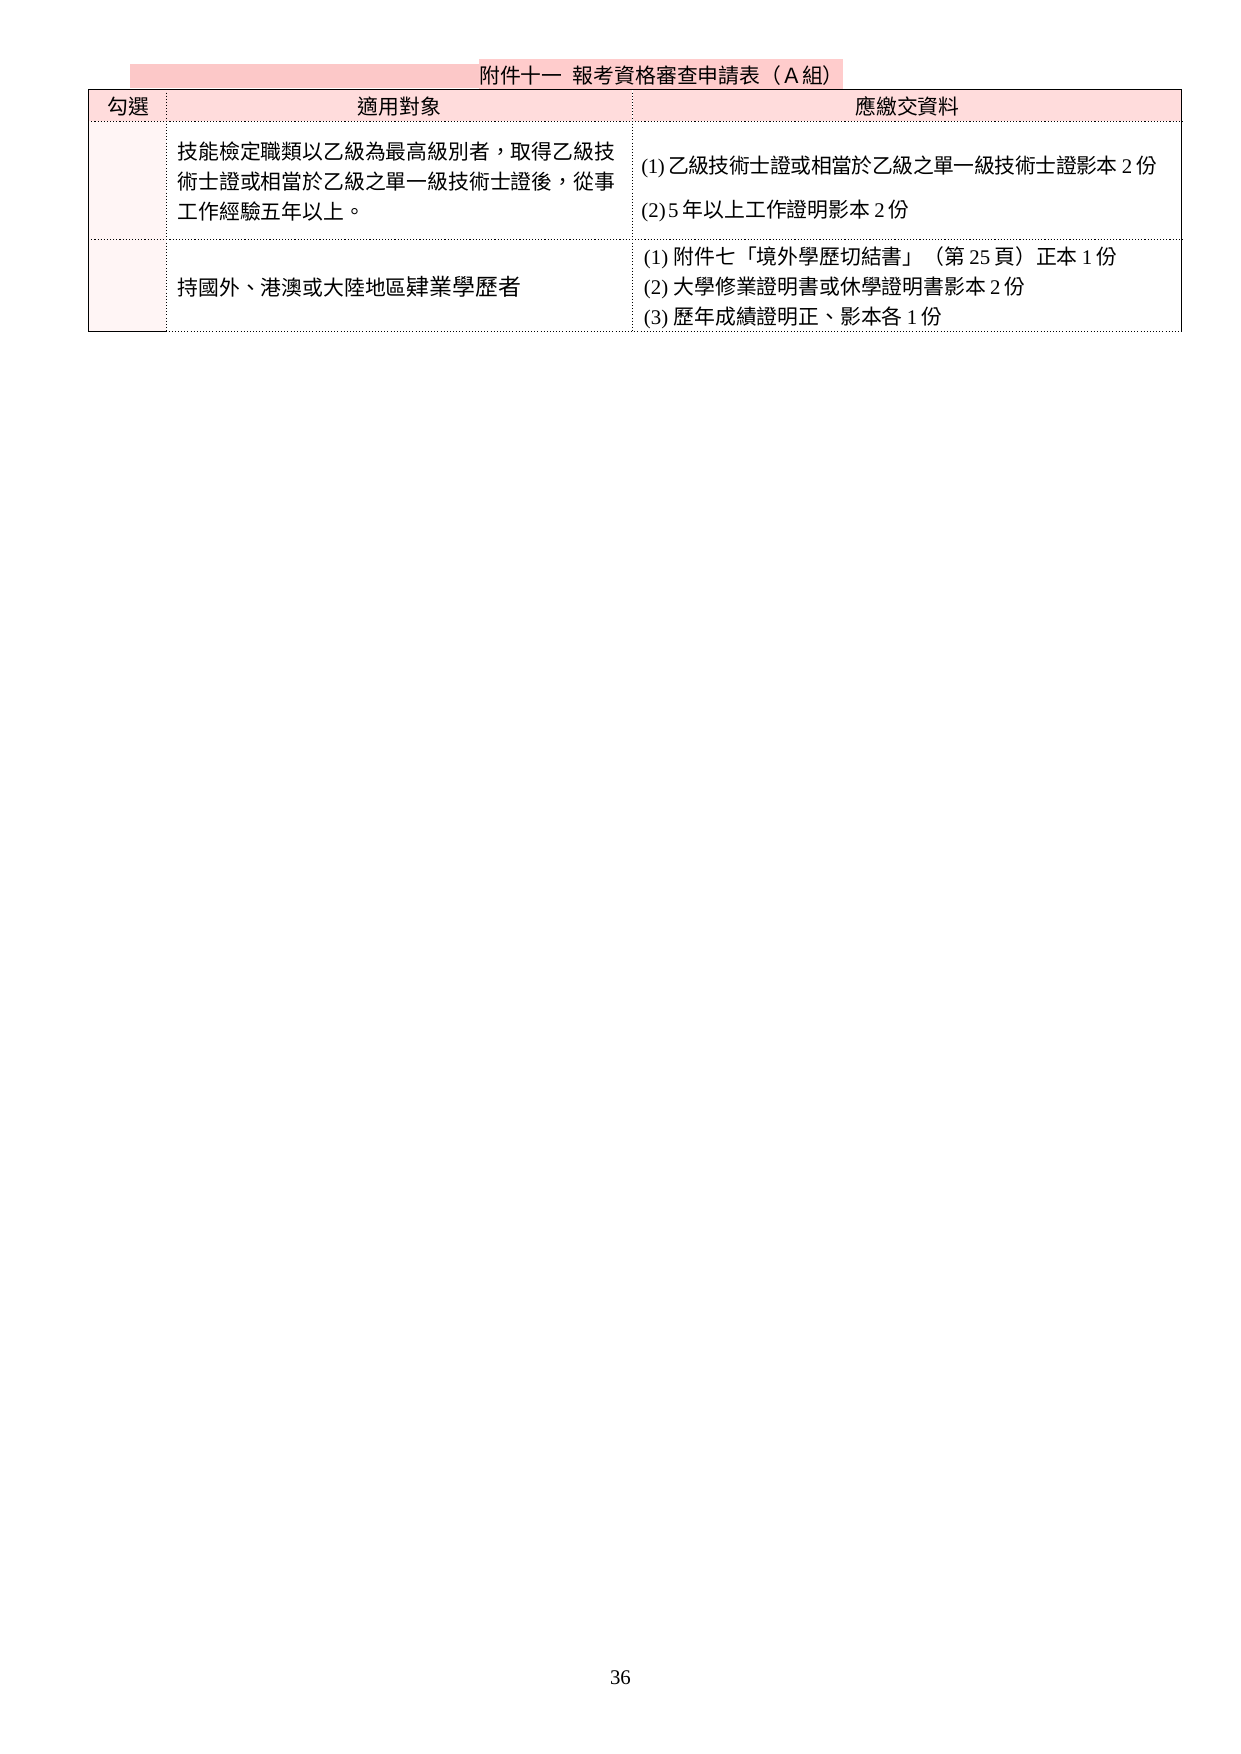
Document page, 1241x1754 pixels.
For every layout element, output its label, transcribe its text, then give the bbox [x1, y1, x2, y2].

table_cell [89, 239, 166, 331]
table_cell 技能檢定職類以乙級為最高級別者，取得乙級技術士證或相當於乙級之單一級技術士證後，從事工作經驗五年以上。 [166, 121, 632, 239]
table_header 適用對象 [166, 90, 632, 121]
table_cell [89, 121, 166, 239]
table_cell 持國外、港澳或大陸地區肄業學歷者 [166, 239, 632, 331]
table_header 勾選 [89, 90, 166, 121]
table_cell (1) 附件七「境外學歷切結書」（第25頁）正本1份 (2) 大學修業證明書或休學證明書影本2份 (3) 歷年成績證明正、影本各1份 [633, 239, 1181, 331]
table_cell 乙級技術士證或相當於乙級之單一級技術士證影本2份 5年以上工作證明影本2份 [633, 121, 1181, 239]
table_header 應繳交資料 [633, 90, 1181, 121]
